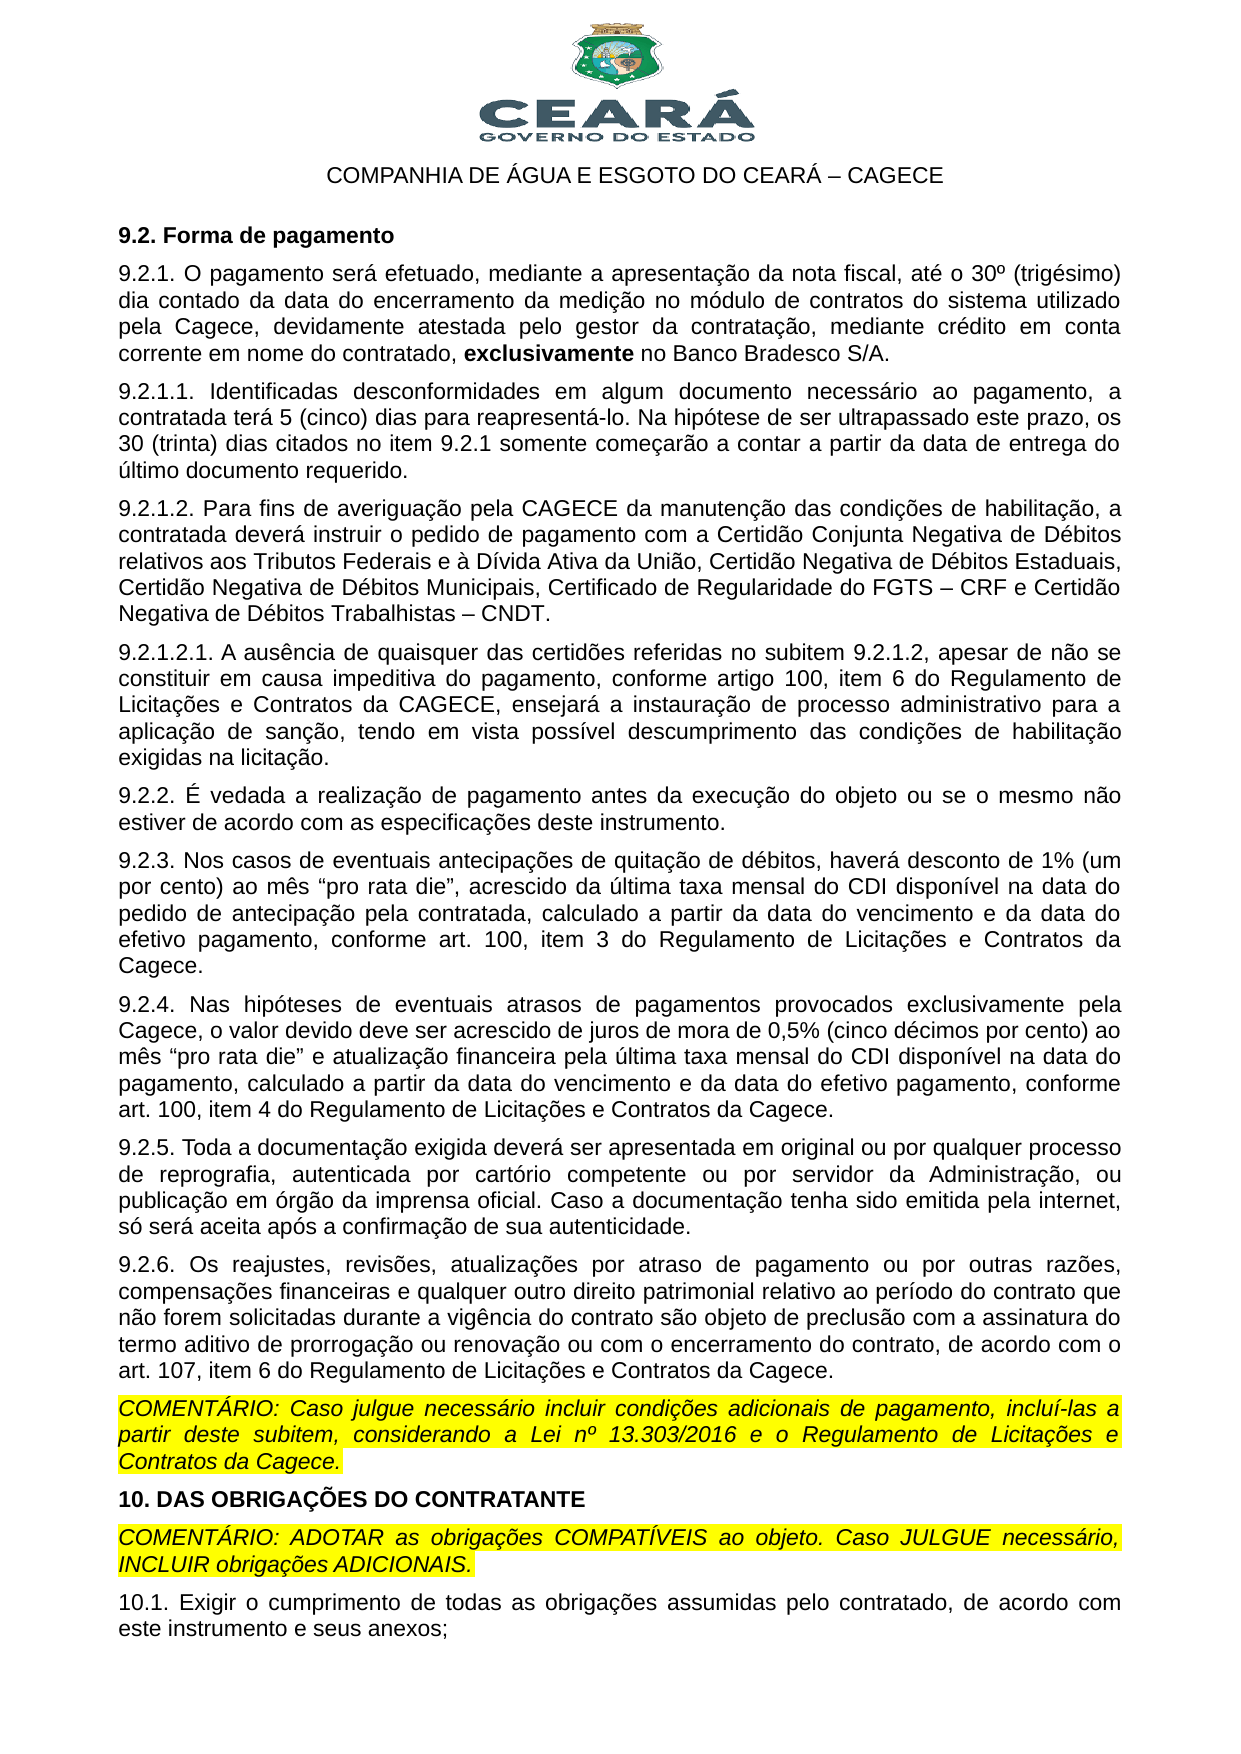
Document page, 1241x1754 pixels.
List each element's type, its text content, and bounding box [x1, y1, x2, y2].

text COMENTÁRIO: ADOTAR as obrigações COMPATÍVEIS ao objeto. Caso JULGUE necessário, INCLUIR obrigações ADICIONAIS. [118, 1524, 1122, 1577]
text 9.2. Forma de pagamento [118, 222, 1122, 248]
text 10.1. Exigir o cumprimento de todas as obrigações assumidas pelo contratado, de acordo com este instrumento e seus anexos; [118, 1589, 1122, 1642]
text 9.2.1.2.1. A ausência de quaisquer das certidões referidas no subitem 9.2.1.2, apesar de não se constituir em causa impeditiva do pagamento, conforme artigo 100, item 6 do Regulamento de Licitações e Contratos da CAGECE, ensejará a instauração de processo administrativo para a aplicação de sanção, tendo em vista possível descumprimento das condições de habilitação exigidas na licitação. [118, 639, 1122, 770]
text 9.2.6. Os reajustes, revisões, atualizações por atraso de pagamento ou por outras razões, compensações financeiras e qualquer outro direito patrimonial relativo ao período do contrato que não forem solicitadas durante a vigência do contrato são objeto de preclusão com a assinatura do termo aditivo de prorrogação ou renovação ou com o encerramento do contrato, de acordo com o art. 107, item 6 do Regulamento de Licitações e Contratos da Cagece. [118, 1251, 1122, 1383]
text 9.2.1.2. Para fins de averiguação pela CAGECE da manutenção das condições de habilitação, a contratada deverá instruir o pedido de pagamento com a Certidão Conjunta Negativa de Débitos relativos aos Tributos Federais e à Dívida Ativa da União, Certidão Negativa de Débitos Estaduais, Certidão Negativa de Débitos Municipais, Certificado de Regularidade do FGTS – CRF e Certidão Negativa de Débitos Trabalhistas – CNDT. [118, 495, 1122, 627]
text 9.2.1.1. Identificadas desconformidades em algum documento necessário ao pagamento, a contratada terá 5 (cinco) dias para reapresentá-lo. Na hipótese de ser ultrapassado este prazo, os 30 (trinta) dias citados no item 9.2.1 somente começarão a contar a partir da data de entrega do último documento requerido. [118, 378, 1122, 483]
text 9.2.4. Nas hipóteses de eventuais atrasos de pagamentos provocados exclusivamente pela Cagece, o valor devido deve ser acrescido de juros de mora de 0,5% (cinco décimos por cento) ao mês “pro rata die” e atualização financeira pela última taxa mensal do CDI disponível na data do pagamento, calculado a partir da data do vencimento e da data do efetivo pagamento, conforme art. 100, item 4 do Regulamento de Licitações e Contratos da Cagece. [118, 991, 1122, 1122]
text 9.2.5. Toda a documentação exigida deverá ser apresentada em original ou por qualquer processo de reprografia, autenticada por cartório competente ou por servidor da Administração, ou publicação em órgão da imprensa oficial. Caso a documentação tenha sido emitida pela internet, só será aceita após a confirmação de sua autenticidade. [118, 1134, 1122, 1239]
picture [453, 19, 782, 145]
text 9.2.1. O pagamento será efetuado, mediante a apresentação da nota fiscal, até o 30º (trigésimo) dia contado da data do encerramento da medição no módulo de contratos do sistema utilizado pela Cagece, devidamente atestada pelo gestor da contratação, mediante crédito em conta corrente em nome do contratado, exclusivamente no Banco Bradesco S/A. [118, 260, 1122, 366]
text 9.2.3. Nos casos de eventuais antecipações de quitação de débitos, haverá desconto de 1% (um por cento) ao mês “pro rata die”, acrescido da última taxa mensal do CDI disponível na data do pedido de antecipação pela contratada, calculado a partir da data do vencimento e da data do efetivo pagamento, conforme art. 100, item 3 do Regulamento de Licitações e Contratos da Cagece. [118, 847, 1122, 979]
text 10. DAS OBRIGAÇÕES DO CONTRATANTE [118, 1486, 1122, 1512]
text 9.2.2. É vedada a realização de pagamento antes da execução do objeto ou se o mesmo não estiver de acordo com as especificações deste instrumento. [118, 782, 1122, 835]
text COMENTÁRIO: Caso julgue necessário incluir condições adicionais de pagamento, incluí-las a partir deste subitem, considerando a Lei nº 13.303/2016 e o Regulamento de Licitações e Contratos da Cagece. [118, 1395, 1122, 1474]
